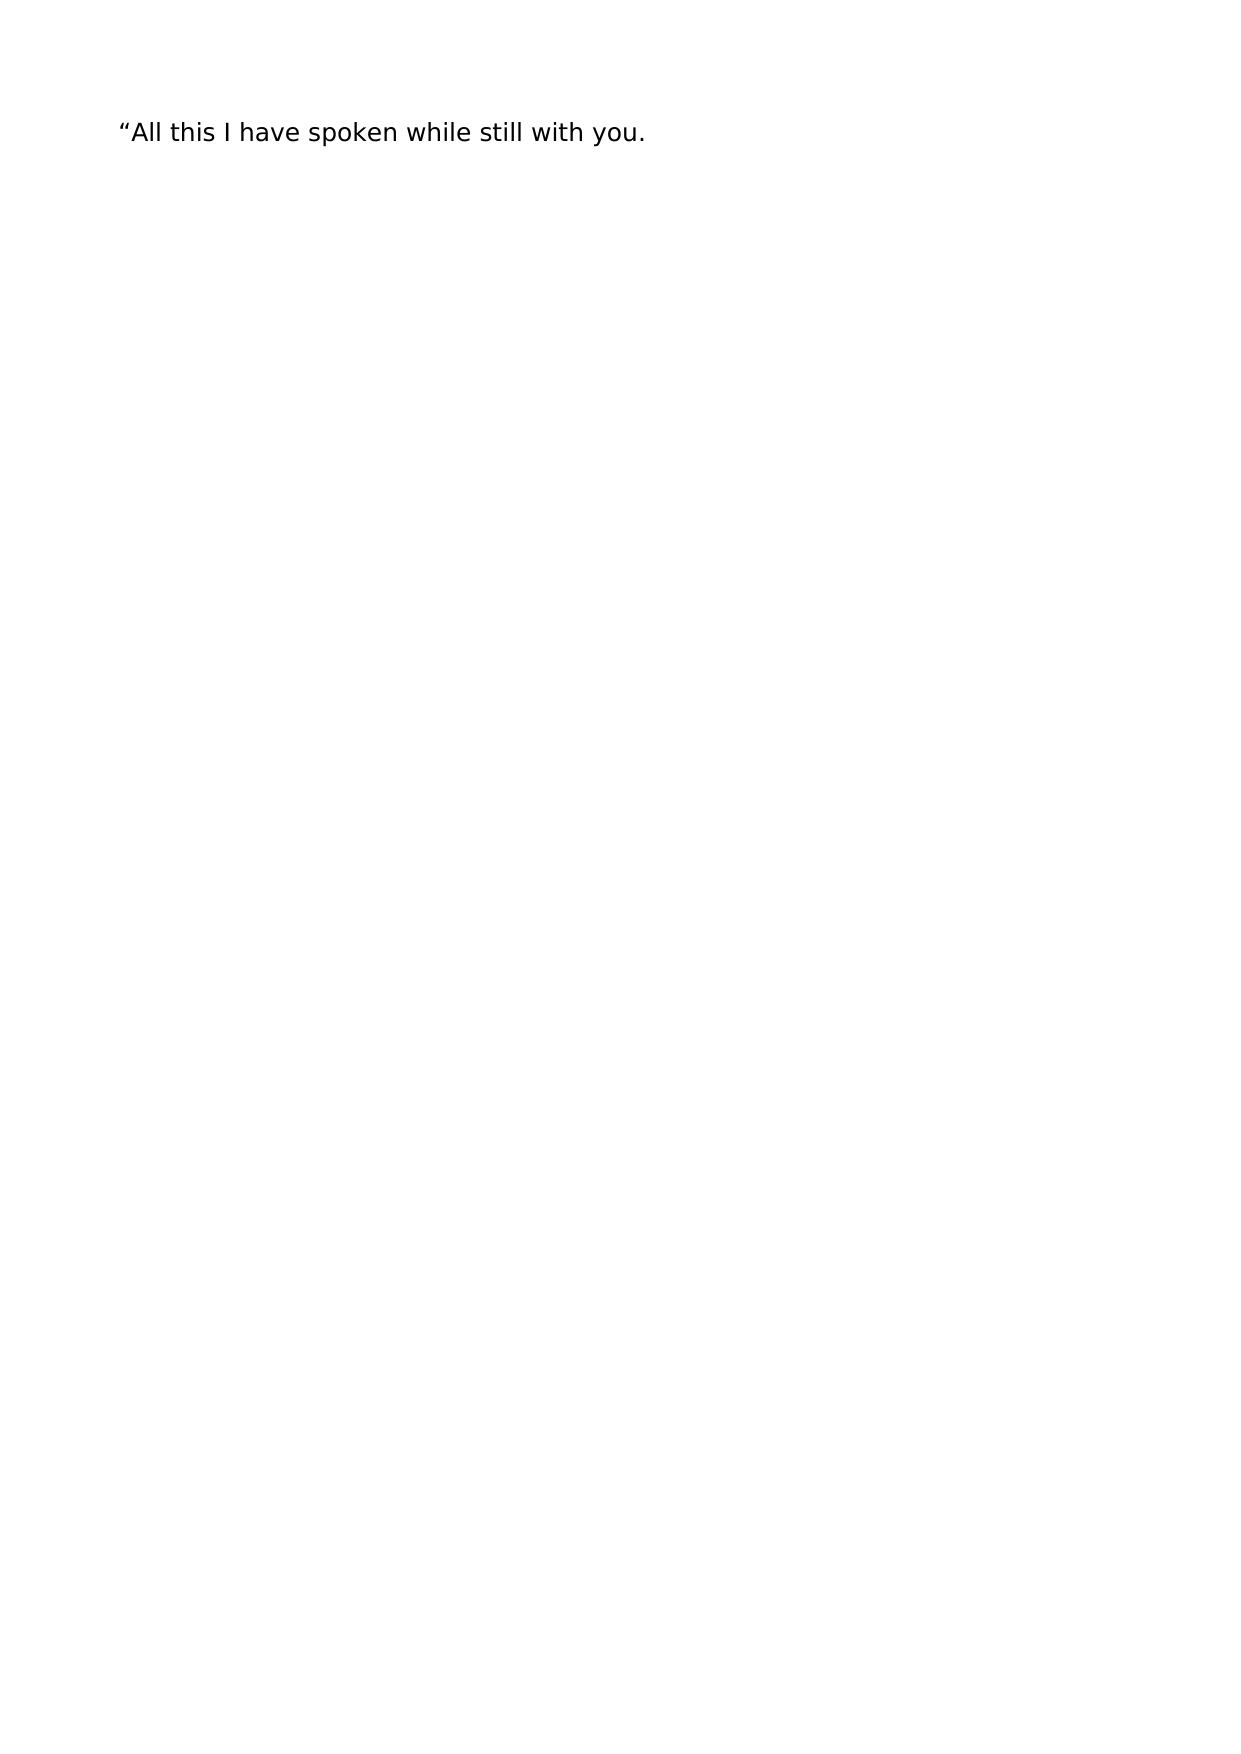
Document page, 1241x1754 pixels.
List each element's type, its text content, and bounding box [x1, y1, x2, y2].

text “All this I have spoken while still with you. [118, 118, 1122, 147]
